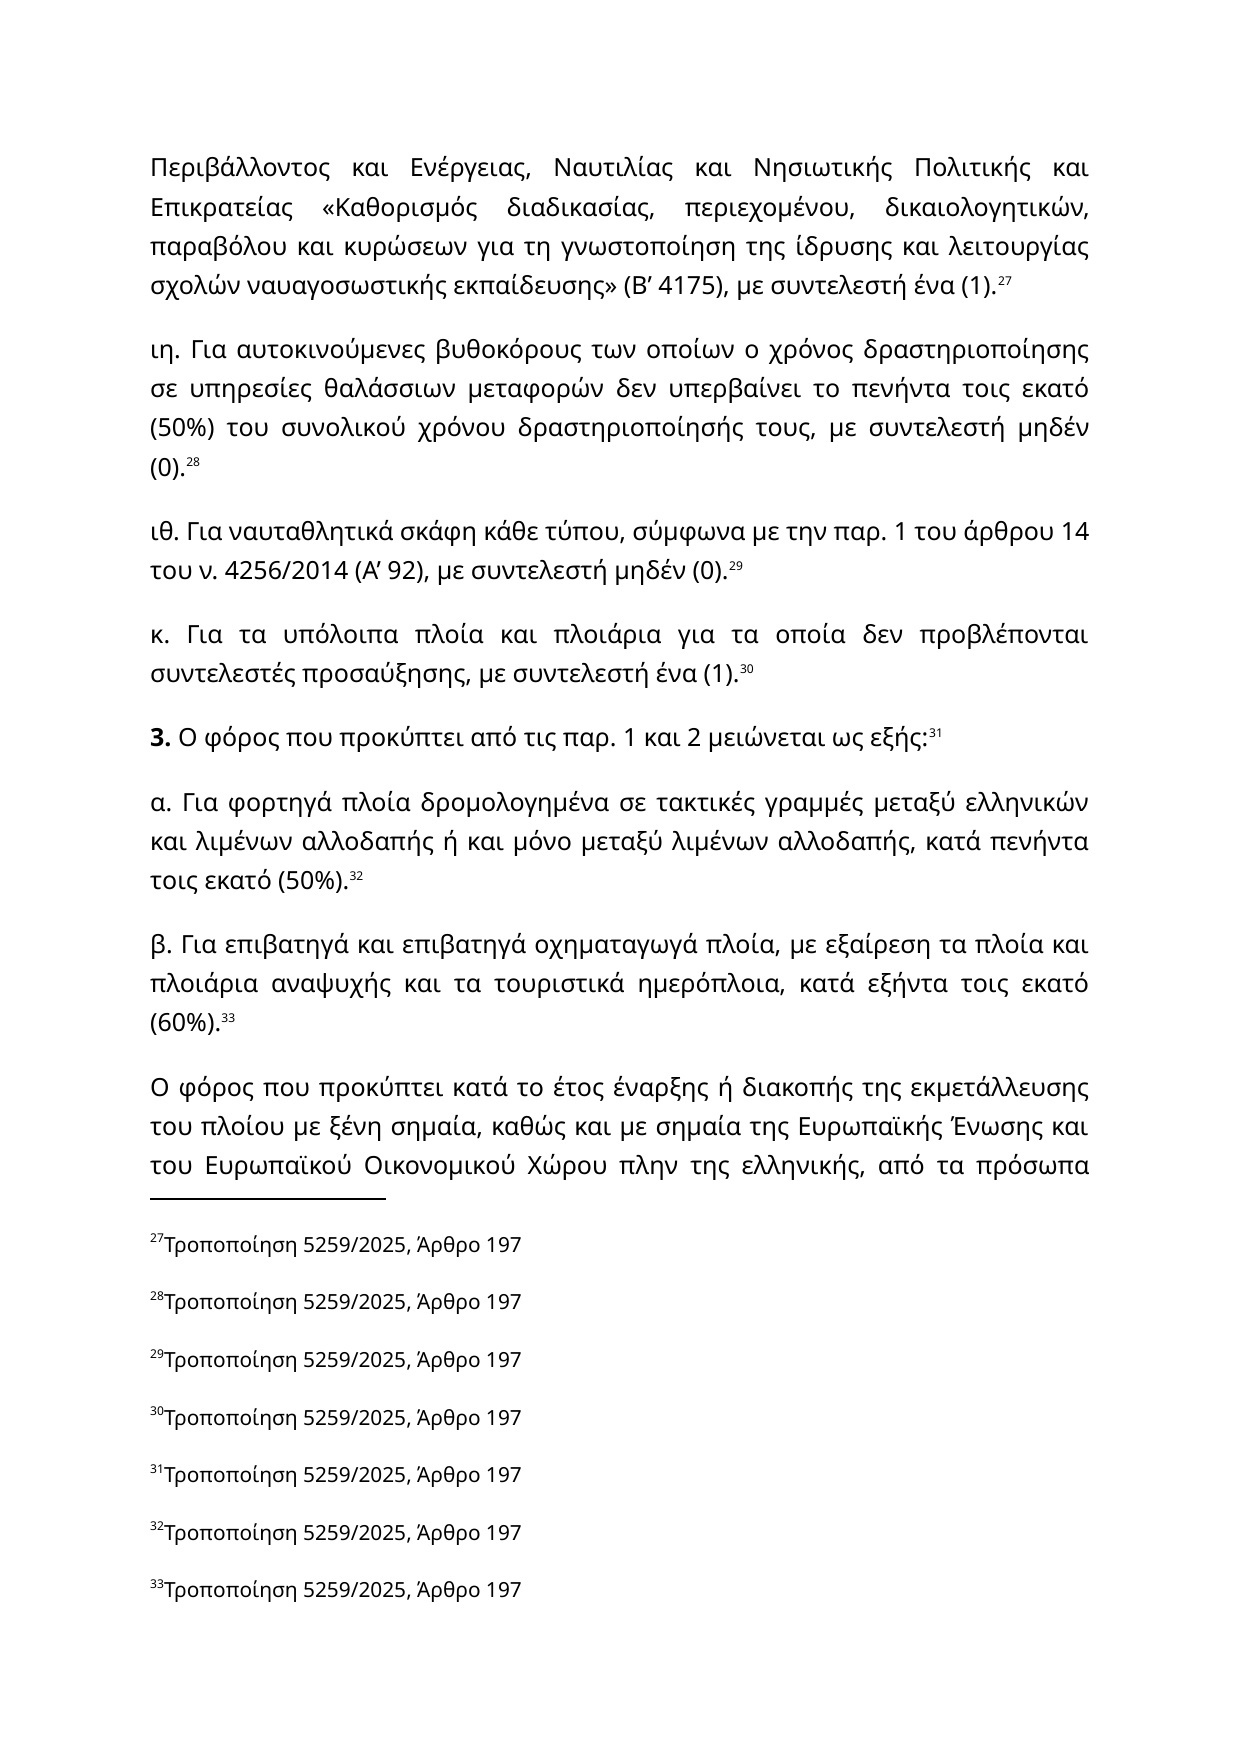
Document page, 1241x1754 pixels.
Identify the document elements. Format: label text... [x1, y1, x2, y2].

text Τροποποίηση 5259/2025, Άρθρο 197 [150, 1345, 1090, 1373]
text β. Για επιβατηγά και επιβατηγά οχηματαγωγά πλοία, με εξαίρεση τα πλοία και πλοιάρια αναψυχής και τα τουριστικά ημερόπλοια, κατά εξήντα τοις εκατό (60%). [150, 927, 1090, 1039]
text Τροποποίηση 5259/2025, Άρθρο 197 [150, 1460, 1090, 1489]
text ιη. Για αυτοκινούμενες βυθοκόρους των οποίων ο χρόνος δραστηριοποίησης σε υπηρεσίες θαλάσσιων μεταφορών δεν υπερβαίνει το πενήντα τοις εκατό (50%) του συνολικού χρόνου δραστηριοποίησής τους, με συντελεστή μηδέν (0). [150, 332, 1090, 483]
text Περιβάλλοντος και Ενέργειας, Ναυτιλίας και Νησιωτικής Πολιτικής και Επικρατείας «Καθορισμός διαδικασίας, περιεχομένου, δικαιολογητικών, παραβόλου και κυρώσεων για τη γνωστοποίηση της ίδρυσης και λειτουργίας σχολών ναυαγοσωστικής εκπαίδευσης» (Β’ 4175), με συντελεστή ένα (1). [150, 150, 1090, 302]
text 3. Ο φόρος που προκύπτει από τις παρ. 1 και 2 μειώνεται ως εξής: [150, 720, 1090, 754]
text ιθ. Για ναυταθλητικά σκάφη κάθε τύπου, σύμφωνα με την παρ. 1 του άρθρου 14 του ν. 4256/2014 (Α’ 92), με συντελεστή μηδέν (0). [150, 513, 1090, 587]
text Τροποποίηση 5259/2025, Άρθρο 197 [150, 1403, 1090, 1431]
text Τροποποίηση 5259/2025, Άρθρο 197 [150, 1230, 1090, 1258]
text Τροποποίηση 5259/2025, Άρθρο 197 [150, 1576, 1090, 1604]
text Ο φόρος που προκύπτει κατά το έτος έναρξης ή διακοπής της εκμετάλλευσης του πλοίου με ξένη σημαία, καθώς και με σημαία της Ευρωπαϊκής Ένωσης και του Ευρωπαϊκού Οικονομικού Χώρου πλην της ελληνικής, από τα πρόσωπα [150, 1069, 1090, 1182]
text α. Για φορτηγά πλοία δρομολογημένα σε τακτικές γραμμές μεταξύ ελληνικών και λιμένων αλλοδαπής ή και μόνο μεταξύ λιμένων αλλοδαπής, κατά πενήντα τοις εκατό (50%). [150, 784, 1090, 897]
text κ. Για τα υπόλοιπα πλοία και πλοιάρια για τα οποία δεν προβλέπονται συντελεστές προσαύξησης, με συντελεστή ένα (1). [150, 617, 1090, 690]
text Τροποποίηση 5259/2025, Άρθρο 197 [150, 1287, 1090, 1316]
text Τροποποίηση 5259/2025, Άρθρο 197 [150, 1518, 1090, 1546]
